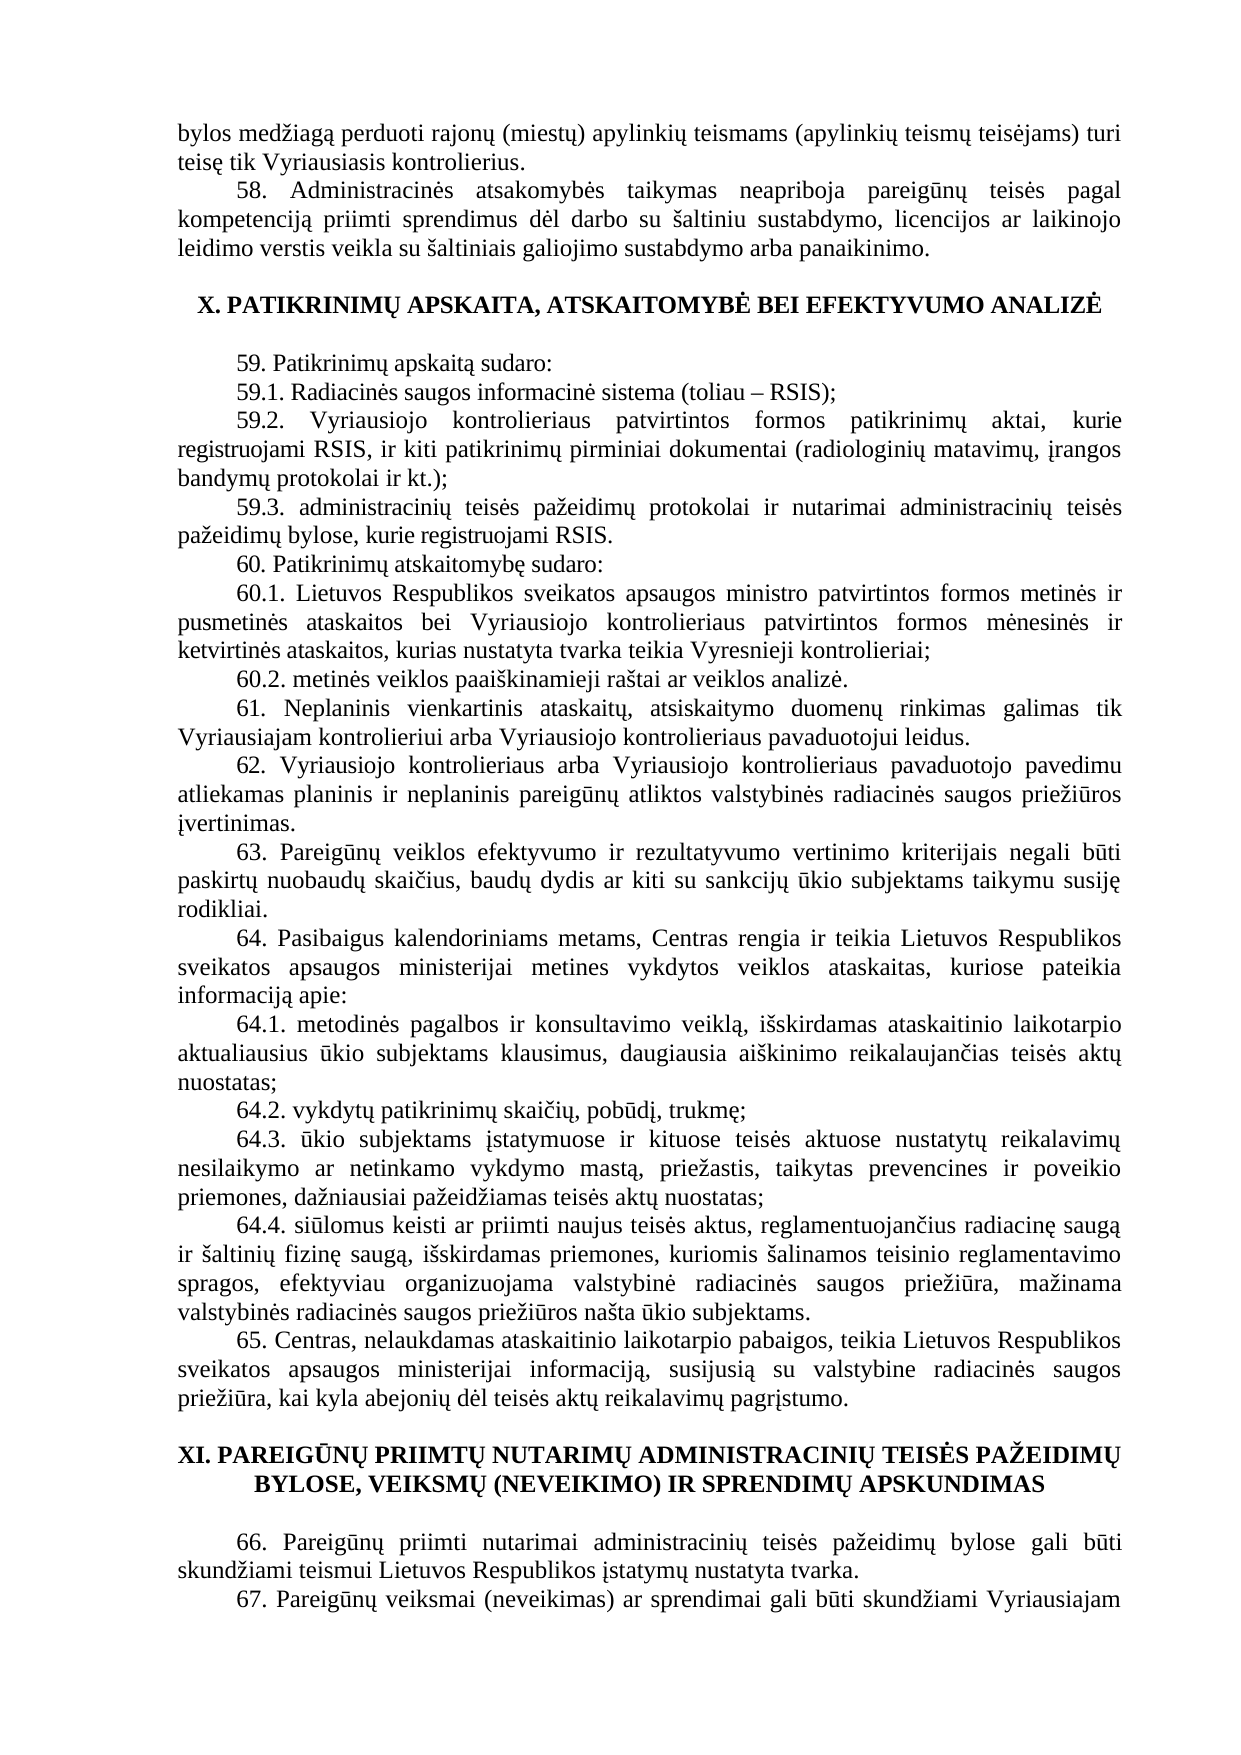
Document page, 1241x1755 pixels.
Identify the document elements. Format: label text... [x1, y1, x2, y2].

text 64.4. siūlomus keisti ar priimti naujus teisės aktus, reglamentuojančius radiacinę saugą ir šaltinių fizinę saugą, išskirdamas priemones, kuriomis šalinamos teisinio reglamentavimo spragos, efektyviau organizuojama valstybinė radiacinės saugos priežiūra, mažinama valstybinės radiacinės saugos priežiūros našta ūkio subjektams. [177, 1211, 1122, 1326]
text 62. Vyriausiojo kontrolieriaus arba Vyriausiojo kontrolieriaus pavaduotojo pavedimu atliekamas planinis ir neplaninis pareigūnų atliktos valstybinės radiacinės saugos priežiūros įvertinimas. [177, 751, 1122, 837]
text 60.1. Lietuvos Respublikos sveikatos apsaugos ministro patvirtintos formos metinės ir pusmetinės ataskaitos bei Vyriausiojo kontrolieriaus patvirtintos formos mėnesinės ir ketvirtinės ataskaitos, kurias nustatyta tvarka teikia Vyresnieji kontrolieriai; [177, 578, 1122, 664]
text 64.2. vykdytų patikrinimų skaičių, pobūdį, trukmę; [177, 1096, 1122, 1124]
text XI. PAREIGŪNŲ PRIIMTŲ NUTARIMŲ ADMINISTRACINIŲ TEISĖS PAŽEIDIMŲ BYLOSE, VEIKSMŲ (NEVEIKIMO) IR SPRENDIMŲ APSKUNDIMAS [177, 1441, 1122, 1498]
text 60.2. metinės veiklos paaiškinamieji raštai ar veiklos analizė. [177, 664, 1122, 693]
text 64.3. ūkio subjektams įstatymuose ir kituose teisės aktuose nustatytų reikalavimų nesilaikymo ar netinkamo vykdymo mastą, priežastis, taikytas prevencines ir poveikio priemones, dažniausiai pažeidžiamas teisės aktų nuostatas; [177, 1124, 1122, 1211]
text 61. Neplaninis vienkartinis ataskaitų, atsiskaitymo duomenų rinkimas galimas tik Vyriausiajam kontrolieriui arba Vyriausiojo kontrolieriaus pavaduotojui leidus. [177, 693, 1122, 751]
text 59.2. Vyriausiojo kontrolieriaus patvirtintos formos patikrinimų aktai, kurie registruojami RSIS, ir kiti patikrinimų pirminiai dokumentai (radiologinių matavimų, įrangos bandymų protokolai ir kt.); [177, 406, 1122, 492]
text 59.1. Radiacinės saugos informacinė sistema (toliau – RSIS); [177, 377, 1122, 406]
text X. PATIKRINIMŲ APSKAITA, ATSKAITOMYBĖ BEI EFEKTYVUMO ANALIZĖ [177, 291, 1122, 319]
text 63. Pareigūnų veiklos efektyvumo ir rezultatyvumo vertinimo kriterijais negali būti paskirtų nuobaudų skaičius, baudų dydis ar kiti su sankcijų ūkio subjektams taikymu susiję rodikliai. [177, 837, 1122, 923]
text 65. Centras, nelaukdamas ataskaitinio laikotarpio pabaigos, teikia Lietuvos Respublikos sveikatos apsaugos ministerijai informaciją, susijusią su valstybine radiacinės saugos priežiūra, kai kyla abejonių dėl teisės aktų reikalavimų pagrįstumo. [177, 1326, 1122, 1412]
text 64.1. metodinės pagalbos ir konsultavimo veiklą, išskirdamas ataskaitinio laikotarpio aktualiausius ūkio subjektams klausimus, daugiausia aiškinimo reikalaujančias teisės aktų nuostatas; [177, 1009, 1122, 1096]
text 64. Pasibaigus kalendoriniams metams, Centras rengia ir teikia Lietuvos Respublikos sveikatos apsaugos ministerijai metines vykdytos veiklos ataskaitas, kuriose pateikia informaciją apie: [177, 923, 1122, 1009]
text 67. Pareigūnų veiksmai (neveikimas) ar sprendimai gali būti skundžiami Vyriausiajam [177, 1584, 1122, 1613]
text 66. Pareigūnų priimti nutarimai administracinių teisės pažeidimų bylose gali būti skundžiami teismui Lietuvos Respublikos įstatymų nustatyta tvarka. [177, 1527, 1122, 1584]
text 59. Patikrinimų apskaitą sudaro: [177, 348, 1122, 377]
text 58. Administracinės atsakomybės taikymas neapriboja pareigūnų teisės pagal kompetenciją priimti sprendimus dėl darbo su šaltiniu sustabdymo, licencijos ar laikinojo leidimo verstis veikla su šaltiniais galiojimo sustabdymo arba panaikinimo. [177, 176, 1122, 262]
text 60. Patikrinimų atskaitomybę sudaro: [177, 549, 1122, 578]
text 59.3. administracinių teisės pažeidimų protokolai ir nutarimai administracinių teisės pažeidimų bylose, kurie registruojami RSIS. [177, 492, 1122, 549]
text bylos medžiagą perduoti rajonų (miestų) apylinkių teismams (apylinkių teismų teisėjams) turi teisę tik Vyriausiasis kontrolierius. [177, 118, 1122, 176]
